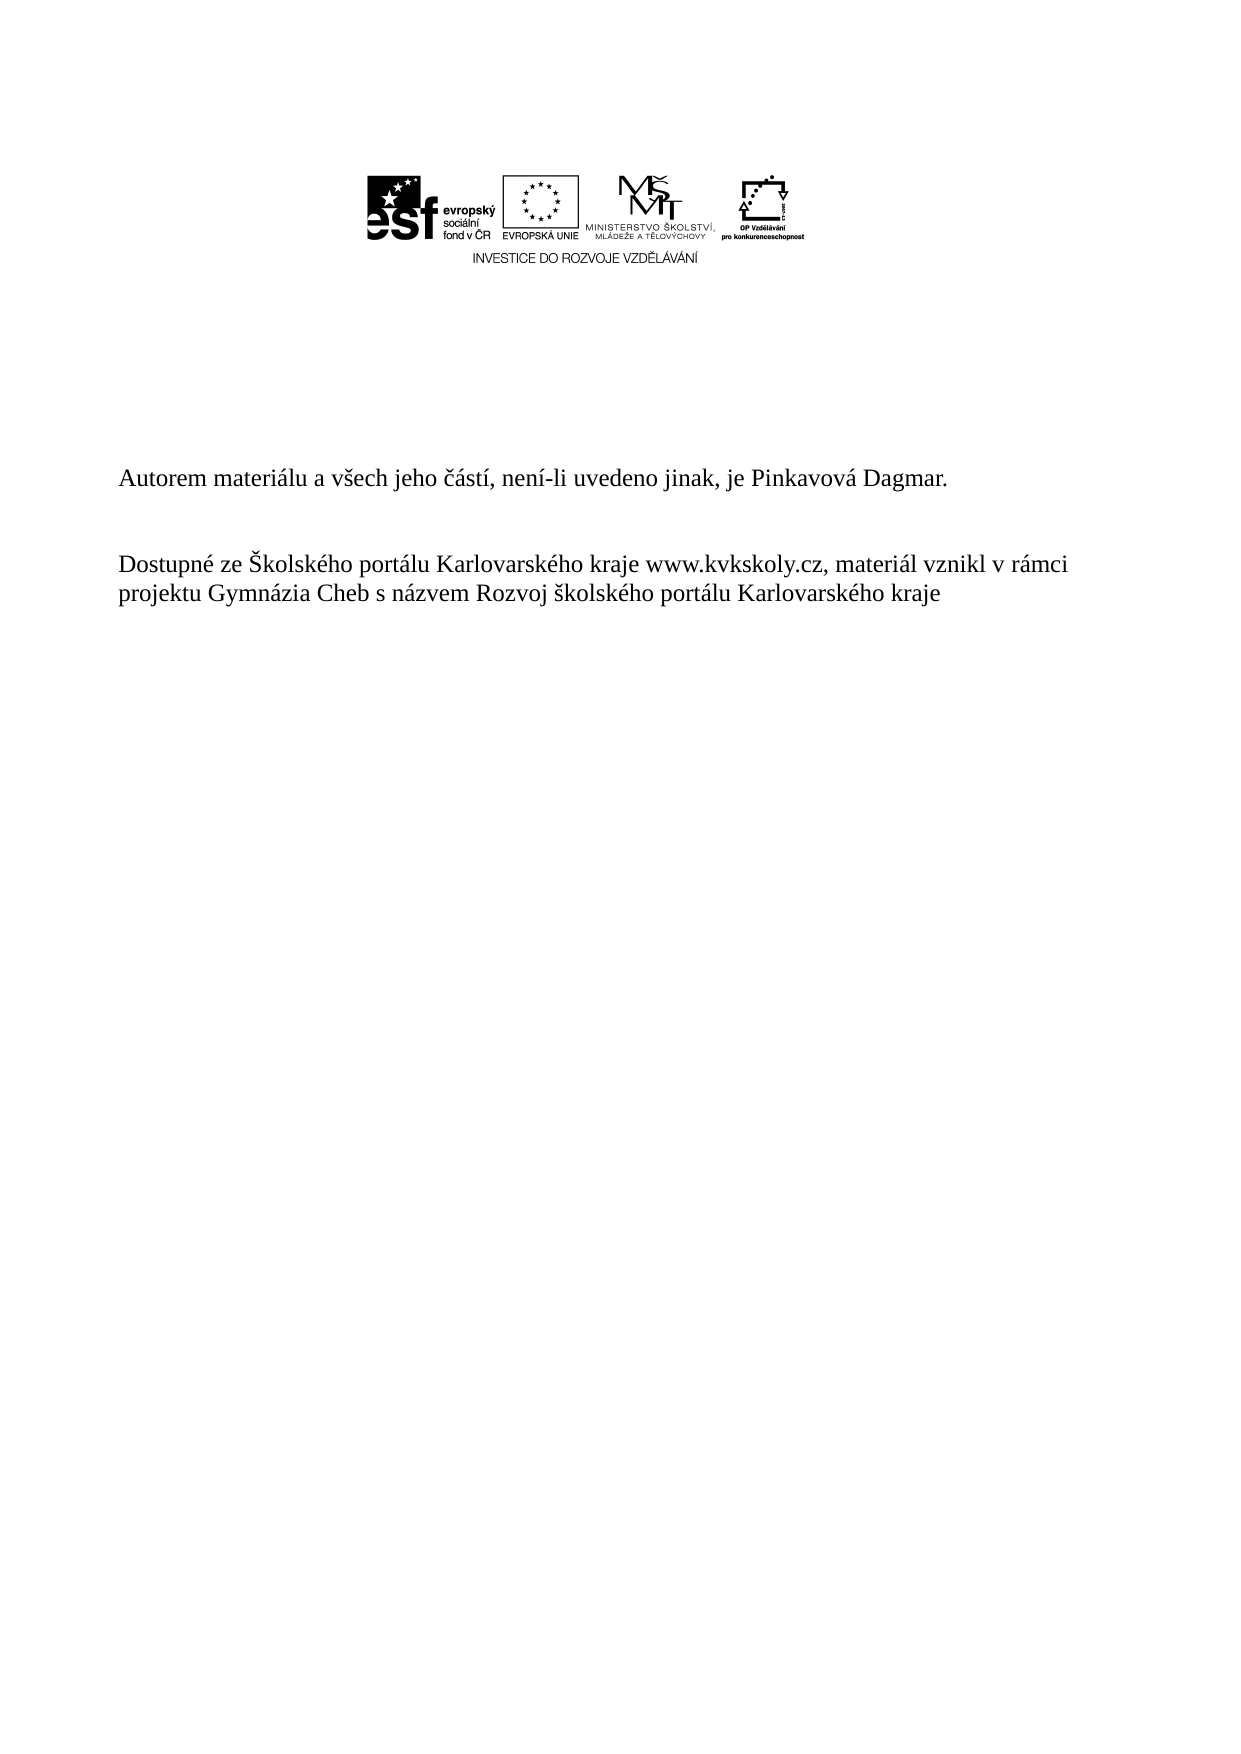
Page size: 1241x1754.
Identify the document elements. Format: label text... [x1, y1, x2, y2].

text Autorem materiálu a všech jeho částí, není-li uvedeno jinak, je Pinkavová Dagmar. [118, 463, 1122, 492]
text Dostupné ze Školského portálu Karlovarského kraje www.kvkskoly.cz, materiál vznikl v rámci projektu Gymnázia Cheb s názvem Rozvoj školského portálu Karlovarského kraje [118, 549, 1122, 607]
